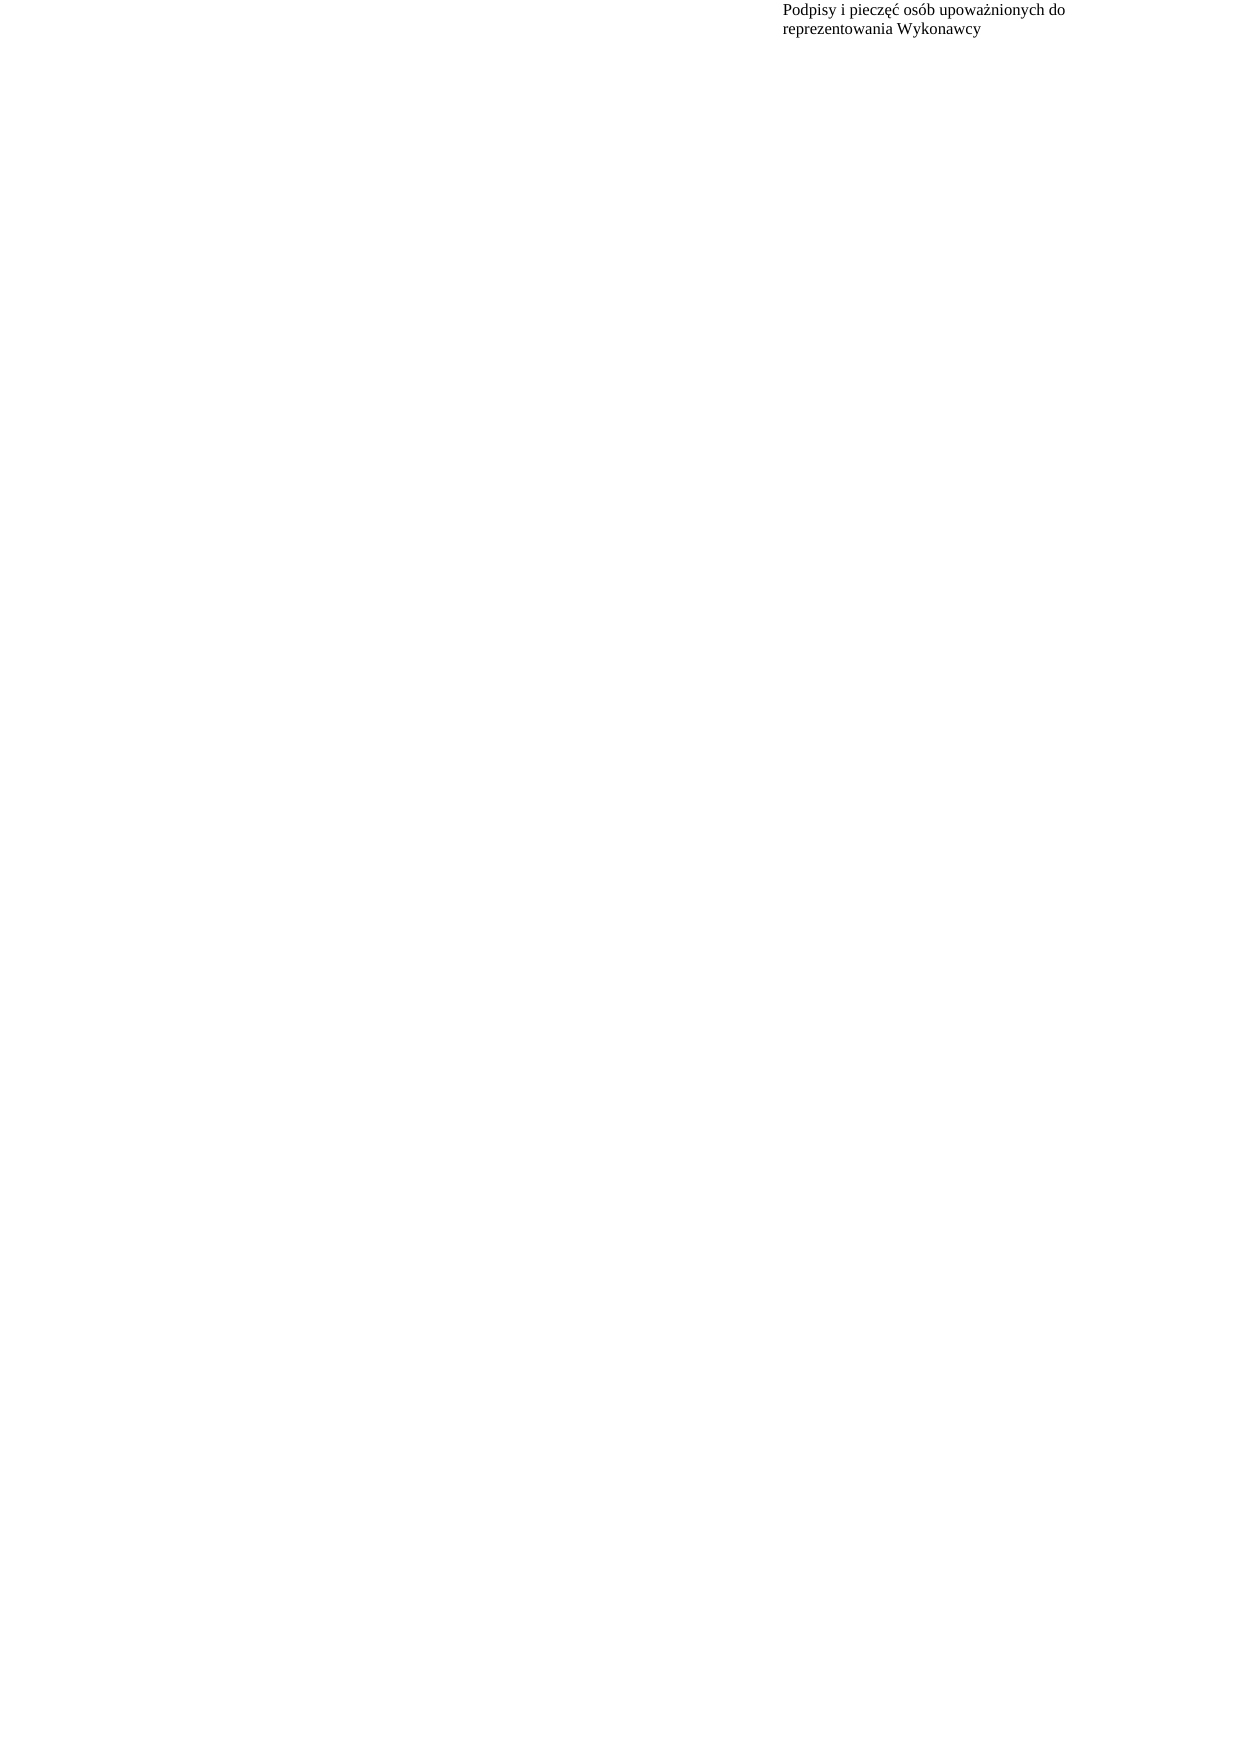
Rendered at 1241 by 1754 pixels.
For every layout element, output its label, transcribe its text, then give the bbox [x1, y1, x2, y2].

text Podpisy i pieczęć osób upoważnionych do reprezentowania Wykonawcy [783, 0, 1093, 38]
